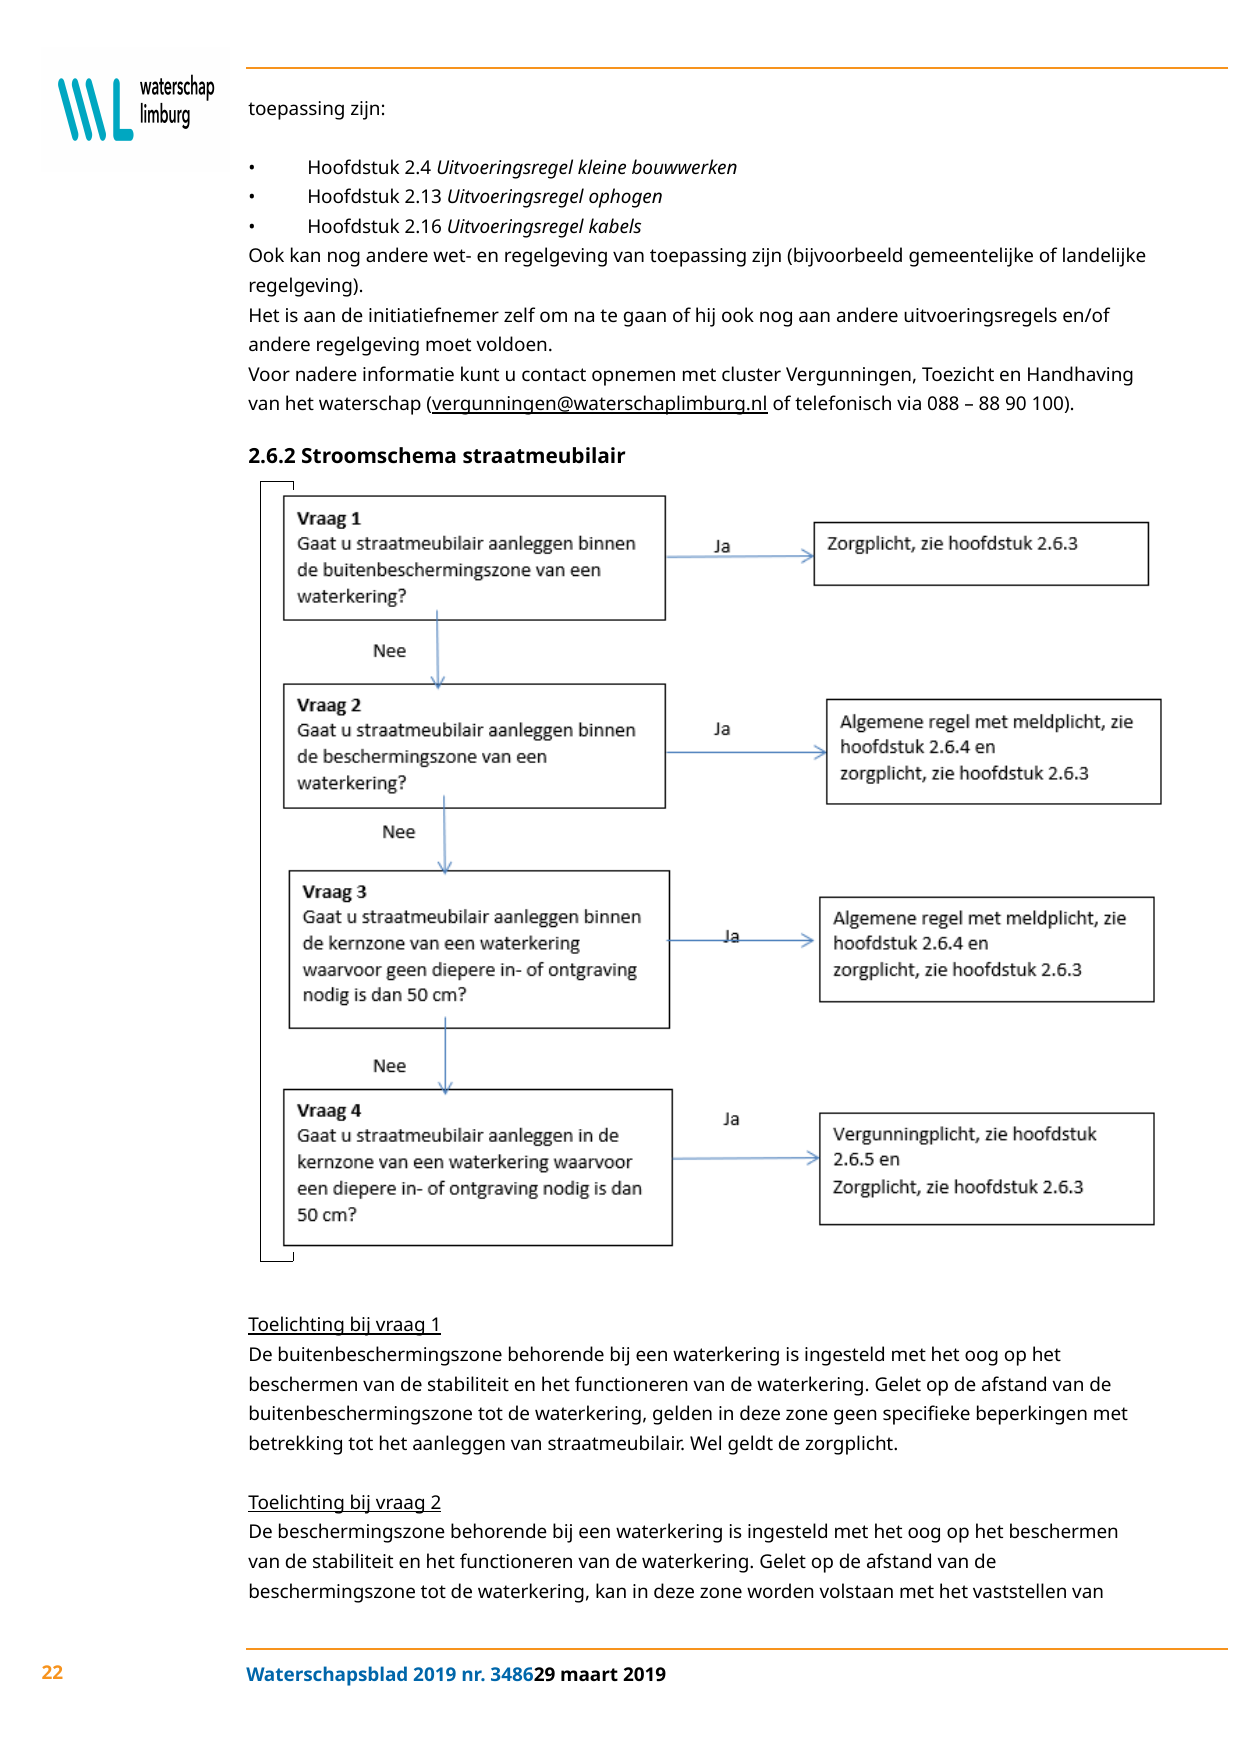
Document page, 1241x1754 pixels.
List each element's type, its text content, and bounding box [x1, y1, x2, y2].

picture [41, 47, 231, 172]
text Voor nadere informatie kunt u contact opnemen met cluster Vergunningen, Toezicht en Handhaving van het waterschap (vergunningen@waterschaplimburg.nl of telefonisch via 088 – 88 90 100). [248, 361, 1152, 416]
text toepassing zijn: [248, 95, 1152, 121]
text De beschermingszone behorende bij een waterkering is ingesteld met het oog op het beschermen van de stabiliteit en het functioneren van de waterkering. Gelet op de afstand van de beschermingszone tot de waterkering, kan in deze zone worden volstaan met het vaststellen van [248, 1519, 1152, 1604]
text Toelichting bij vraag 2 [248, 1489, 1152, 1515]
picture [268, 490, 1173, 1252]
list Hoofdstuk 2.16 Uitvoeringsregel kabels [248, 213, 1152, 239]
text Ook kan nog andere wet- en regelgeving van toepassing zijn (bijvoorbeeld gemeentelijke of landelijke regelgeving). [248, 243, 1152, 298]
text Toelichting bij vraag 1 [248, 1312, 1152, 1337]
text De buitenbeschermingszone behorende bij een waterkering is ingesteld met het oog op het beschermen van de stabiliteit en het functioneren van de waterkering. Gelet op de afstand van de buitenbeschermingszone tot de waterkering, gelden in deze zone geen specifieke beperkingen met betrekking tot het aanleggen van straatmeubilair. Wel geldt de zorgplicht. [248, 1341, 1152, 1456]
list Hoofdstuk 2.4 Uitvoeringsregel kleine bouwwerken [248, 154, 1152, 180]
list Hoofdstuk 2.13 Uitvoeringsregel ophogen [248, 183, 1152, 209]
text 2.6.2 Stroomschema straatmeubilair [248, 441, 1152, 469]
text Het is aan de initiatiefnemer zelf om na te gaan of hij ook nog aan andere uitvoeringsregels en/of andere regelgeving moet voldoen. [248, 302, 1152, 357]
